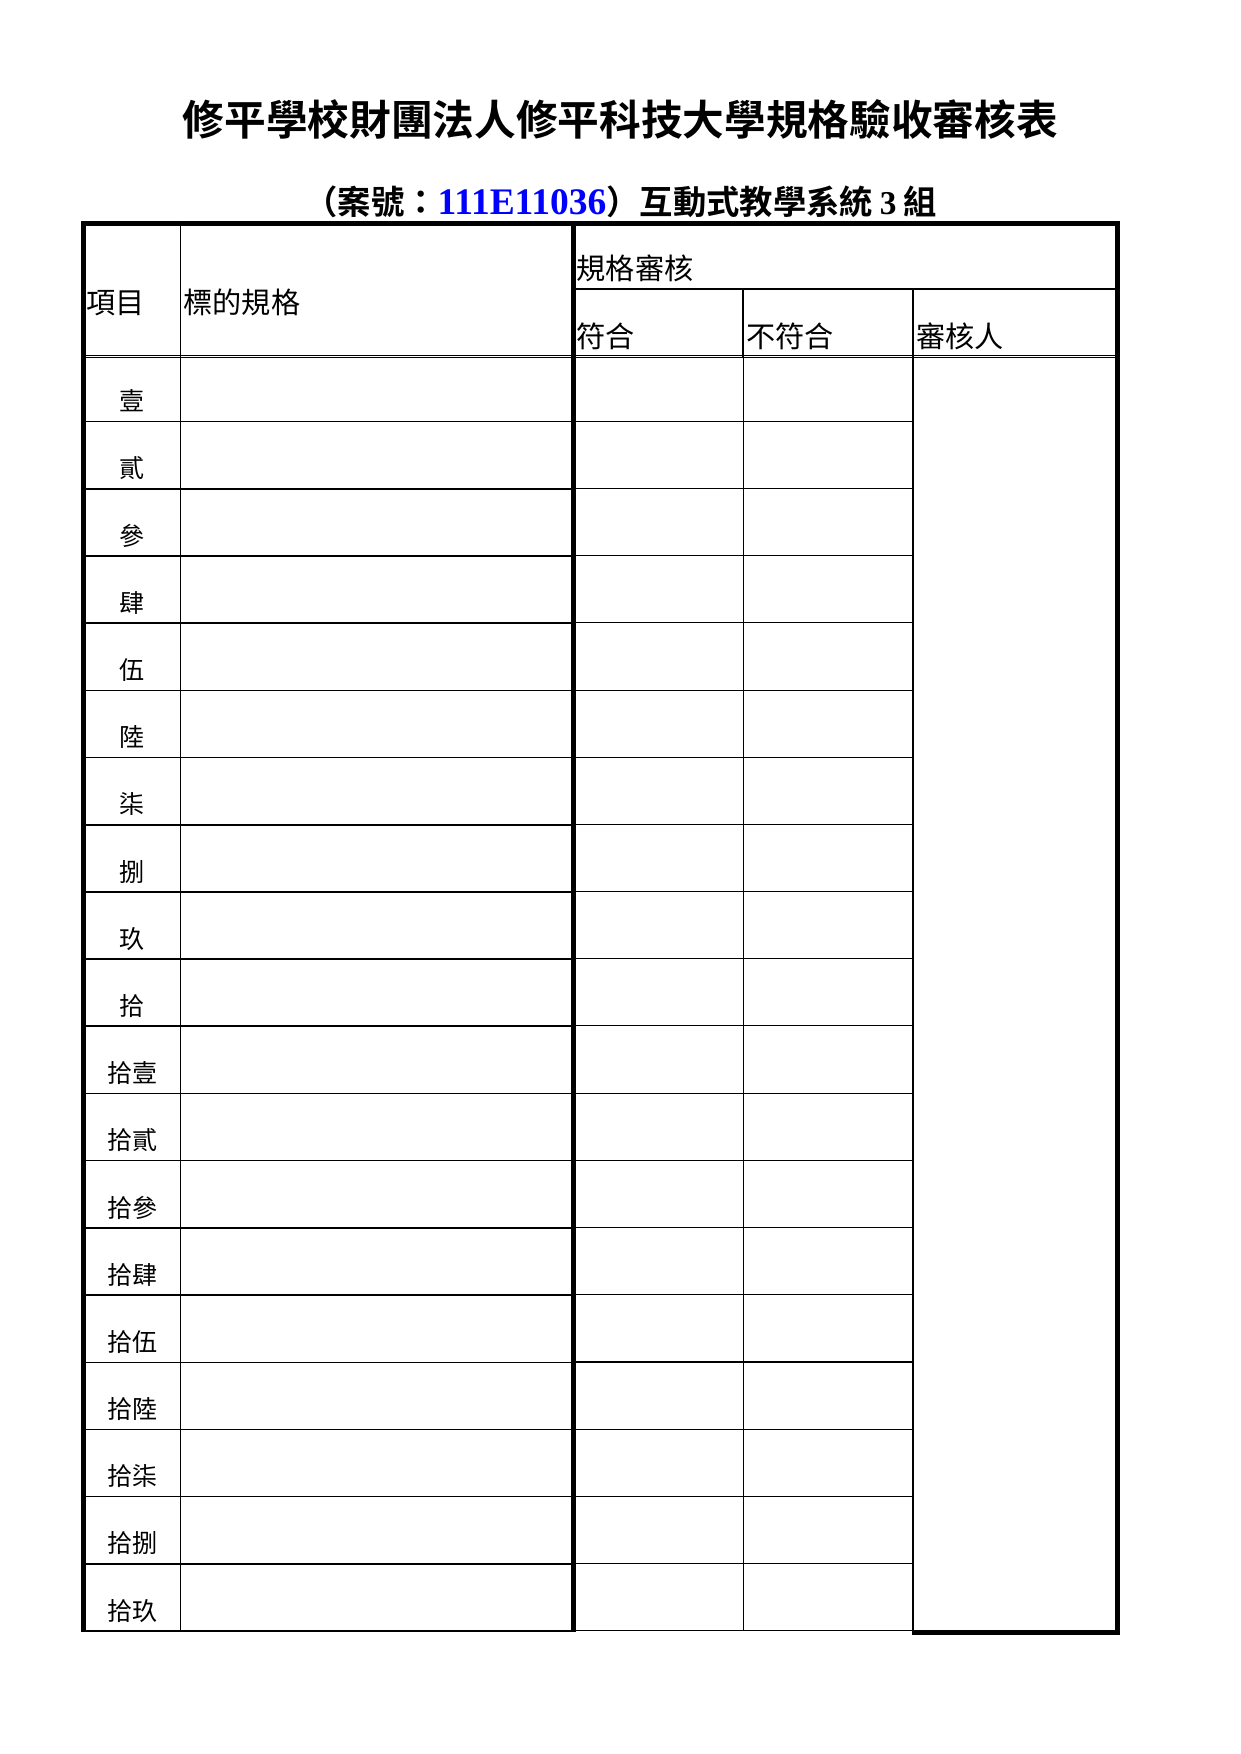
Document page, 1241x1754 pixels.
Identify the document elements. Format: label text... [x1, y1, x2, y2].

table_cell [181, 422, 571, 488]
table_cell 玖 [86, 893, 180, 958]
table_cell 拾肆 [86, 1229, 180, 1294]
table_cell [576, 1430, 743, 1496]
table_cell 拾捌 [86, 1497, 180, 1563]
table_cell [744, 422, 912, 488]
table_cell [576, 489, 743, 555]
table_cell [576, 758, 743, 824]
table_cell 陸 [86, 691, 180, 757]
table_cell [181, 358, 571, 421]
table_cell [744, 959, 912, 1025]
table_cell 柒 [86, 758, 180, 824]
table_cell [744, 623, 912, 689]
table_header 標的規格 [181, 226, 571, 355]
table_cell [181, 624, 571, 689]
table_cell [744, 758, 912, 824]
table_cell [744, 825, 912, 891]
table_cell 拾玖 [86, 1565, 180, 1630]
table_cell [576, 623, 743, 689]
table_cell [576, 1363, 743, 1428]
table_cell [744, 1430, 912, 1496]
table_cell [181, 1229, 571, 1294]
table_cell 捌 [86, 826, 180, 891]
table_cell [576, 1497, 743, 1563]
table_cell [914, 358, 1115, 1630]
table_cell 拾 [86, 960, 180, 1025]
table_cell [576, 358, 743, 421]
table_header 項目 [86, 226, 180, 355]
table_cell [181, 691, 571, 757]
table_cell [744, 1497, 912, 1563]
table_cell 肆 [86, 557, 180, 622]
table_cell [744, 556, 912, 622]
text 修平學校財團法人修平科技大學規格驗收審核表 [118, 96, 1122, 146]
table_cell [576, 556, 743, 622]
table_cell 壹 [86, 358, 180, 421]
table_header 規格審核 [576, 226, 1115, 288]
table_cell 貳 [86, 422, 180, 488]
table_cell [576, 959, 743, 1025]
table_cell [181, 1094, 571, 1160]
table_cell [181, 1296, 571, 1361]
table_cell [576, 422, 743, 488]
table_cell [576, 691, 743, 757]
table_cell [576, 1228, 743, 1294]
table_cell 拾壹 [86, 1027, 180, 1093]
table_cell [181, 758, 571, 824]
table_cell 拾參 [86, 1161, 180, 1227]
table_cell [576, 825, 743, 891]
table_cell 審核人 [914, 290, 1115, 355]
table_cell 伍 [86, 624, 180, 689]
table_cell 拾陸 [86, 1363, 180, 1428]
table_cell [576, 1564, 743, 1630]
table_cell [744, 489, 912, 555]
table_cell [181, 1363, 571, 1428]
table_cell [576, 1094, 743, 1160]
table_cell [744, 1564, 912, 1630]
table_cell [576, 1295, 743, 1361]
table_cell 符合 [576, 290, 742, 355]
table_cell [744, 1228, 912, 1294]
table_cell 拾伍 [86, 1296, 180, 1361]
table_cell 參 [86, 490, 180, 555]
table_cell [744, 358, 912, 421]
table_cell [181, 893, 571, 958]
table_cell [181, 826, 571, 891]
table_cell [744, 1363, 912, 1428]
table_cell [576, 1026, 743, 1093]
table_cell [181, 1161, 571, 1227]
table_cell [181, 1027, 571, 1093]
table_cell [181, 1497, 571, 1563]
table_cell [744, 1094, 912, 1160]
table_cell [576, 1161, 743, 1227]
table_cell [181, 1565, 571, 1630]
table_cell 不符合 [744, 290, 912, 355]
table_cell [181, 490, 571, 555]
table_cell [181, 557, 571, 622]
table_cell [744, 1295, 912, 1361]
table_cell [744, 892, 912, 958]
table_cell [744, 1026, 912, 1093]
table_cell [181, 960, 571, 1025]
table_cell [576, 892, 743, 958]
table_cell [181, 1430, 571, 1496]
table_cell [744, 691, 912, 757]
table_cell 拾貳 [86, 1094, 180, 1160]
table_cell 拾柒 [86, 1430, 180, 1496]
table_cell [744, 1161, 912, 1227]
text （案號：111E11036）互動式教學系統3組 [118, 158, 1122, 221]
